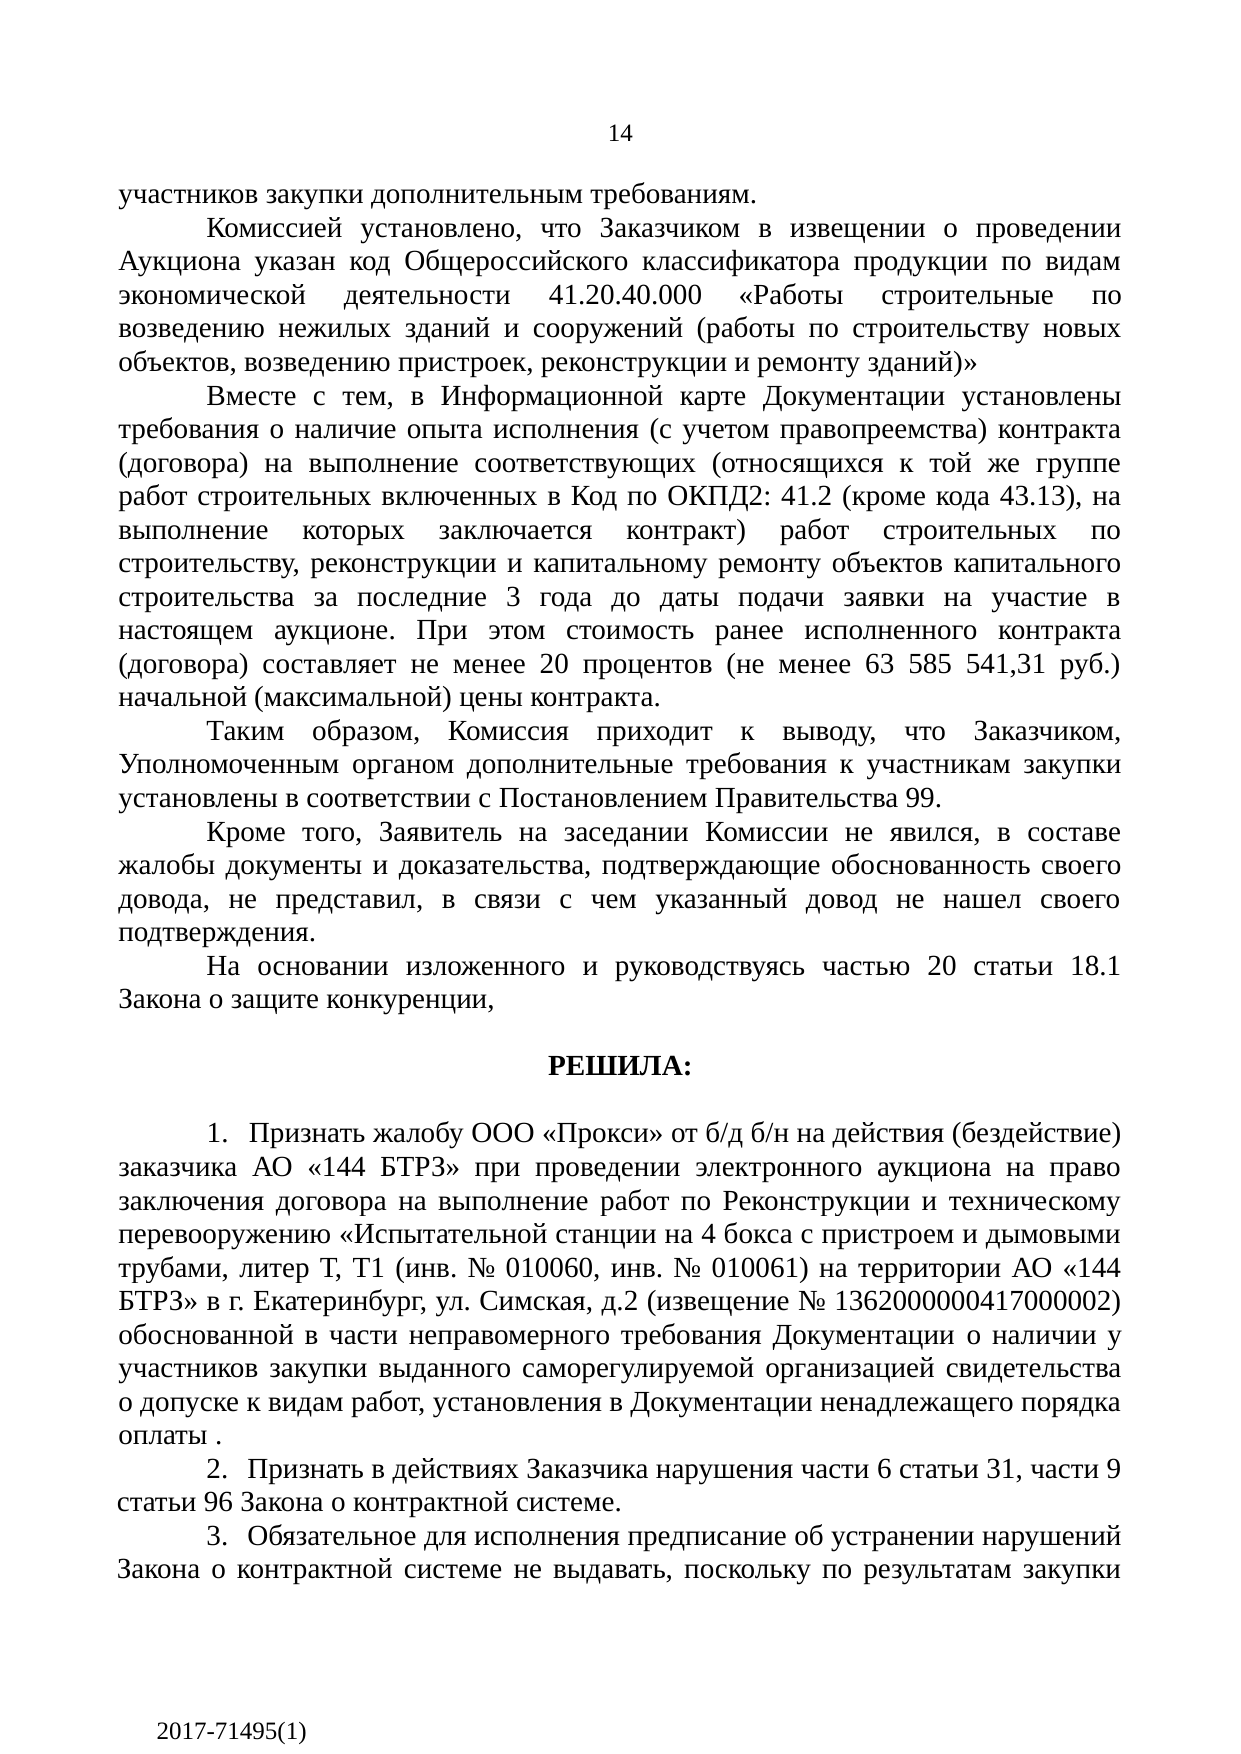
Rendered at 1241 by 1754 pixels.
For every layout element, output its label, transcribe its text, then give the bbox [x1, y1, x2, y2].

text На основании изложенного и руководствуясь частью 20 статьи 18.1 Закона о защите конкуренции, [118, 948, 1122, 1015]
text Кроме того, Заявитель на заседании Комиссии не явился, в составе жалобы документы и доказательства, подтверждающие обоснованность своего довода, не представил, в связи с чем указанный довод не нашел своего подтверждения. [118, 814, 1122, 948]
text Таким образом, Комиссия приходит к выводу, что Заказчиком, Уполномоченным органом дополнительные требования к участникам закупки установлены в соответствии с Постановлением Правительства 99. [118, 713, 1122, 814]
list Признать жалобу ООО «Прокси» от б/д б/н на действия (бездействие) заказчика АО «144 БТРЗ» при проведении электронного аукциона на право заключения договора на выполнение работ по Реконструкции и техническому перевооружению «Испытательной станции на 4 бокса с пристроем и дымовыми трубами, литер Т, Т1 (инв. № 010060, инв. № 010061) на территории АО «144 БТРЗ» в г. Екатеринбург, ул. Симская, д.2 (извещение № 1362000000417000002) обоснованной в части неправомерного требования Документации о наличии у участников закупки выданного саморегулируемой организацией свидетельства о допуске к видам работ, установления в Документации ненадлежащего порядка оплаты . [118, 1116, 1122, 1451]
text участников закупки дополнительным требованиям. [118, 176, 1122, 210]
list Обязательное для исполнения предписание об устранении нарушений Закона о контрактной системе не выдавать, поскольку по результатам закупки [117, 1518, 1122, 1585]
list Признать в действиях Заказчика нарушения части 6 статьи 31, части 9 статьи 96 Закона о контрактной системе. [117, 1451, 1122, 1518]
text Комиссией установлено, что Заказчиком в извещении о проведении Аукциона указан код Общероссийского классификатора продукции по видам экономической деятельности 41.20.40.000 «Работы строительные по возведению нежилых зданий и сооружений (работы по строительству новых объектов, возведению пристроек, реконструкции и ремонту зданий)» [118, 210, 1122, 378]
text Вместе с тем, в Информационной карте Документации установлены требования о наличие опыта исполнения (с учетом правопреемства) контракта (договора) на выполнение соответствующих (относящихся к той же группе работ строительных включенных в Код по ОКПД2: 41.2 (кроме кода 43.13), на выполнение которых заключается контракт) работ строительных по строительству, реконструкции и капитальному ремонту объектов капитального строительства за последние 3 года до даты подачи заявки на участие в настоящем аукционе. При этом стоимость ранее исполненного контракта (договора) составляет не менее 20 процентов (не менее 63 585 541,31 руб.) начальной (максимальной) цены контракта. [118, 378, 1122, 713]
text РЕШИЛА: [118, 1048, 1122, 1082]
